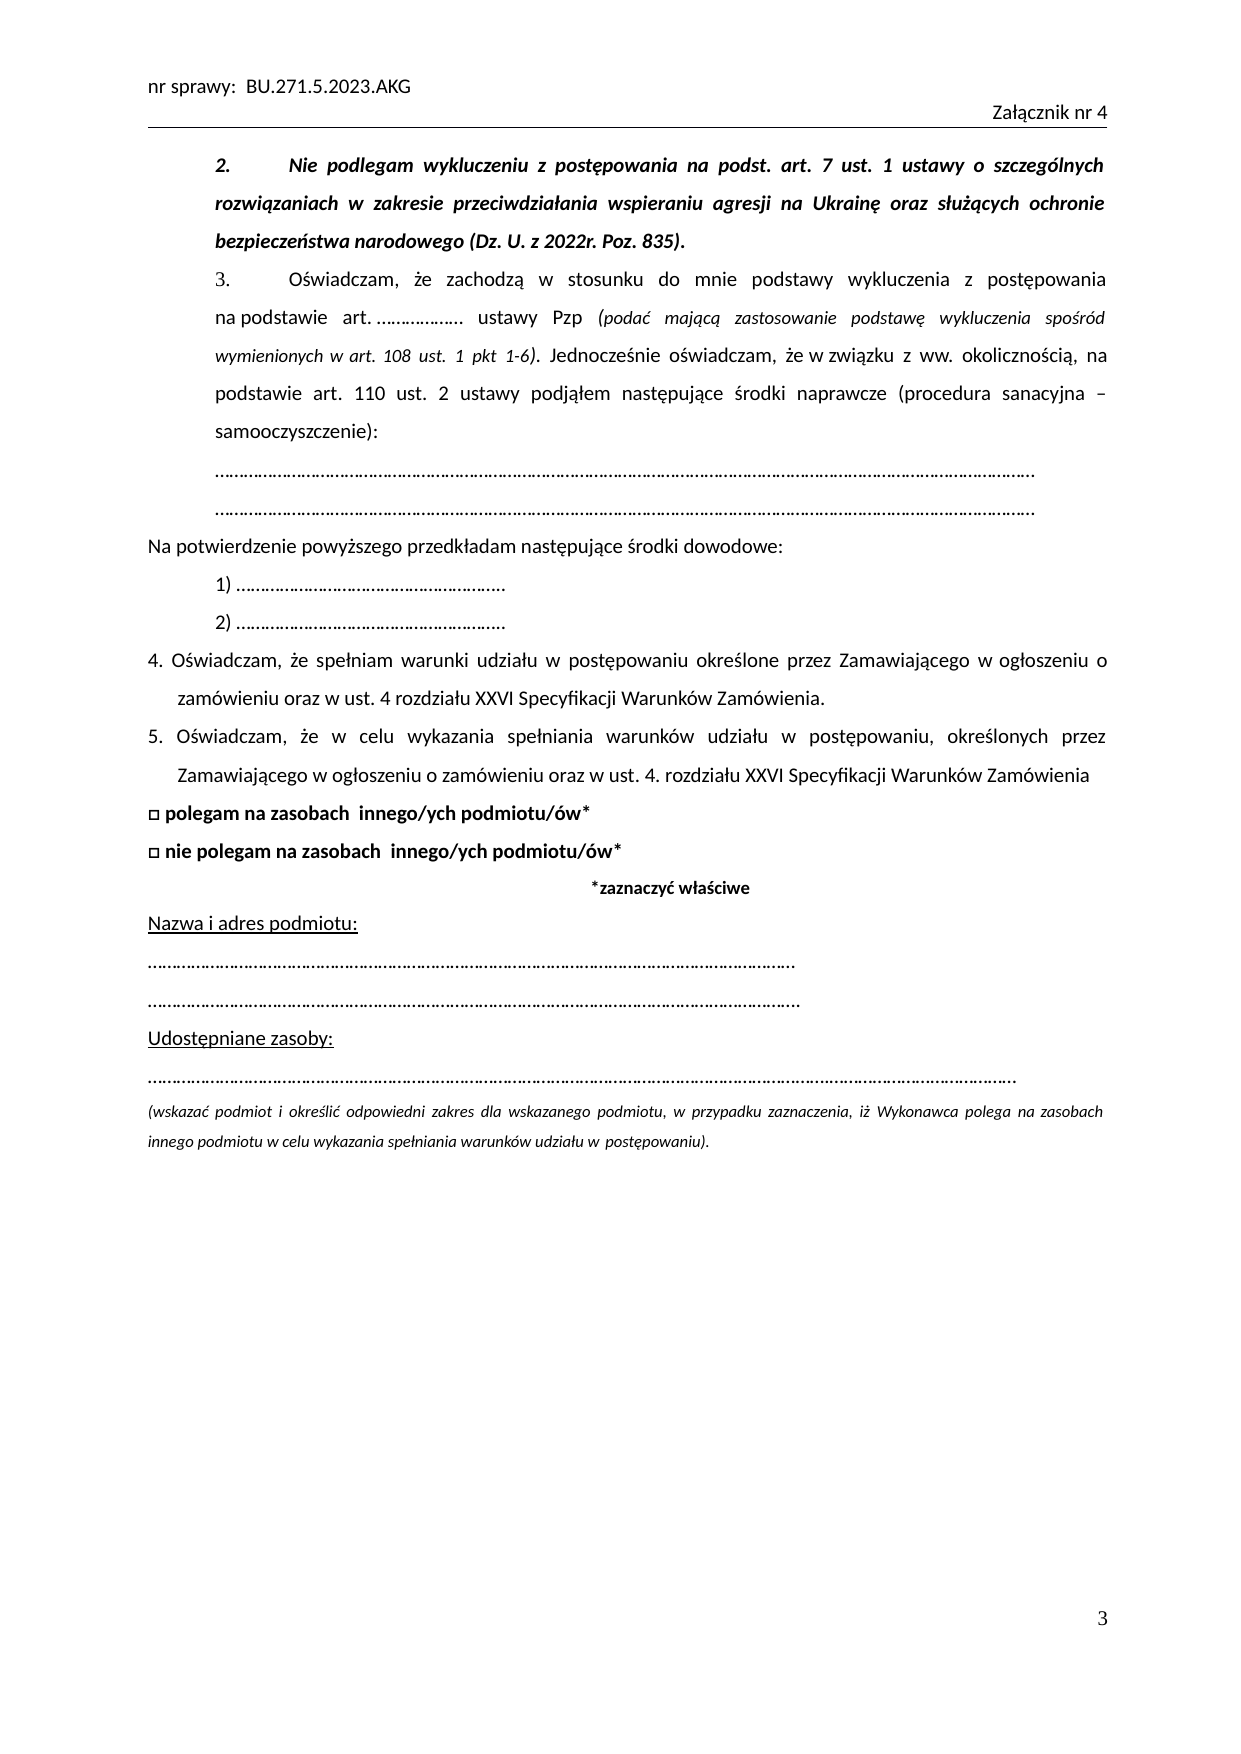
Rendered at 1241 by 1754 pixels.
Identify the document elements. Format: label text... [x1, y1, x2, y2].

text □ nie polegam na zasobach innego/ych podmiotu/ów* [148, 838, 1107, 863]
text 2) ……………………………………………….. [148, 609, 1104, 635]
text ……………………………………………………………………………………………………………………………………………………… [215, 457, 1107, 482]
list Nie podlegam wykluczeniu z postępowania na podst. art. 7 ust. 1 ustawy o szczególnych rozwiązaniach w zakresie przeciwdziałania wspieraniu agresji na Ukrainę oraz służących ochronie bezpieczeństwa narodowego (Dz. U. z 2022r. Poz. 835). [215, 152, 1107, 253]
text Udostępniane zasoby: [148, 1025, 1104, 1050]
text ……………………………………………………………………………………………………………………… [148, 949, 1104, 974]
text …………………………………………………………………………………………………………………………….………………………………… [148, 1063, 1104, 1088]
text Nazwa i adres podmiotu: [148, 911, 1104, 936]
text ………………………………………………………………………………………………………………………. [148, 987, 1104, 1012]
text 5. Oświadczam, że w celu wykazania spełniania warunków udziału w postępowaniu, określonych przez Zamawiającego w ogłoszeniu o zamówieniu oraz w ust. 4. rozdziału XXVI Specyfikacji Warunków Zamówienia [148, 724, 1107, 787]
text 4. Oświadczam, że spełniam warunki udziału w postępowaniu określone przez Zamawiającego w ogłoszeniu o zamówieniu oraz w ust. 4 rozdziału XXVI Specyfikacji Warunków Zamówienia. [148, 647, 1107, 711]
text ……………………………………………………………………………………………………………………………………………………… [148, 495, 1104, 520]
text 1) ……………………………………………….. [148, 571, 1104, 597]
text Na potwierdzenie powyższego przedkładam następujące środki dowodowe: [148, 533, 1104, 558]
list Oświadczam, że zachodzą w stosunku do mnie podstawy wykluczenia z postępowania na podstawie art. ……………… ustawy Pzp (podać mającą zastosowanie podstawę wykluczenia spośród wymienionych w art. 108 ust. 1 pkt 1-6). Jednocześnie oświadczam, że w związku z ww. okolicznością, na podstawie art. 110 ust. 2 ustawy podjąłem następujące środki naprawcze (procedura sanacyjna – samooczyszczenie): [215, 266, 1107, 444]
list *zaznaczyć właściwe [555, 876, 1107, 899]
text (wskazać podmiot i określić odpowiedni zakres dla wskazanego podmiotu, w przypadku zaznaczenia, iż Wykonawca polega na zasobach innego podmiotu w celu wykazania spełniania warunków udziału w postępowaniu). [148, 1101, 1104, 1152]
text □ polegam na zasobach innego/ych podmiotu/ów* [148, 800, 1107, 825]
